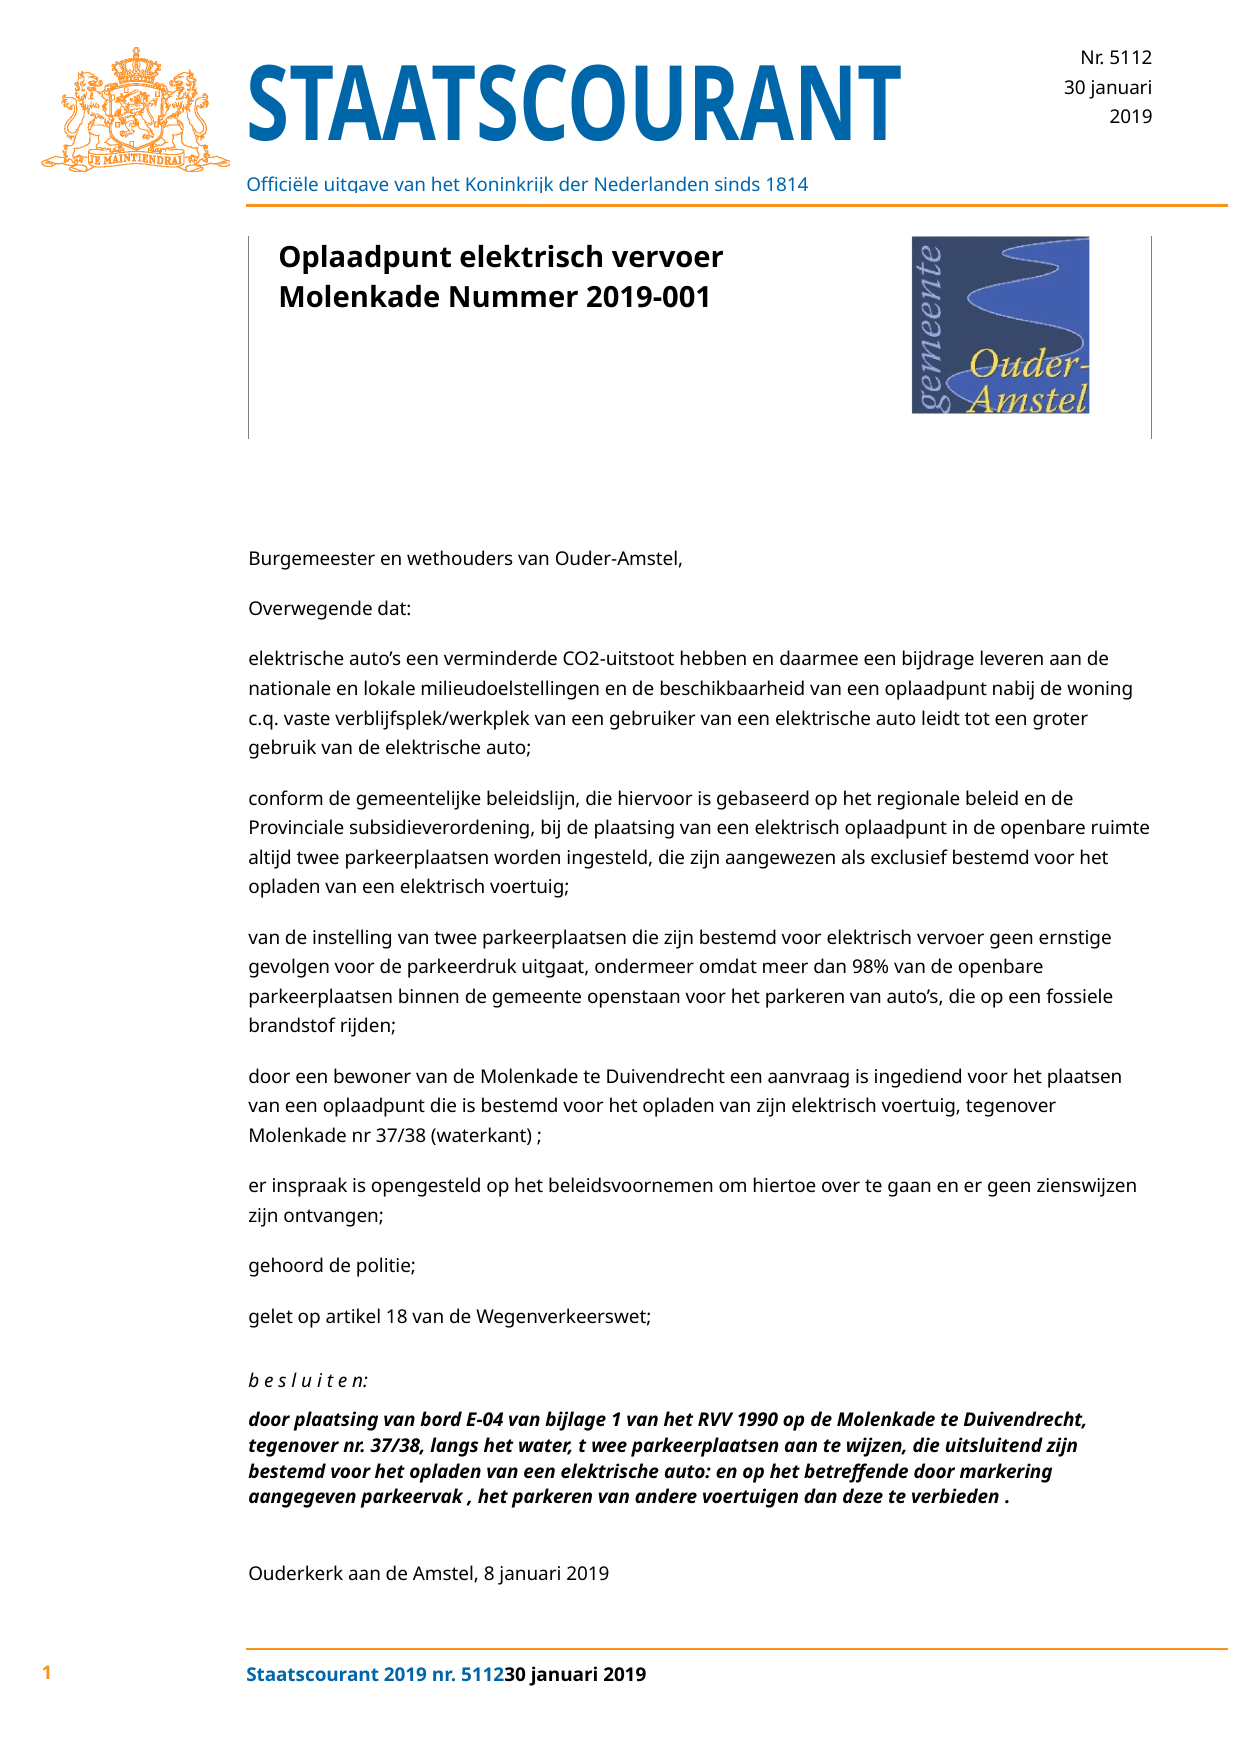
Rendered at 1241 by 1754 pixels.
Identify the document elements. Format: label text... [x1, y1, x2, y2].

text Ouderkerk aan de Amstel, 8 januari 2019 [248, 1560, 1152, 1585]
text door plaatsing van bord E-04 van bijlage 1 van het RVV 1990 op de Molenkade te Duivendrecht, tegenover nr. 37/38, langs het water, t wee parkeerplaatsen aan te wijzen, die uitsluitend zijn bestemd voor het opladen van een elektrische auto: en op het betreffende door markering aangegeven parkeervak , het parkeren van andere voertuigen dan deze te verbieden . [248, 1406, 1152, 1509]
text Overwegende dat: [248, 595, 1152, 621]
text van de instelling van twee parkeerplaatsen die zijn bestemd voor elektrisch vervoer geen ernstige gevolgen voor de parkeerdruk uitgaat, ondermeer omdat meer dan 98% van de openbare parkeerplaatsen binnen de gemeente openstaan voor het parkeren van auto’s, die op een fossiele brandstof rijden; [248, 924, 1152, 1038]
picture [911, 236, 1090, 414]
table_header [850, 414, 1151, 439]
text Burgemeester en wethouders van Ouder-Amstel, [248, 545, 1152, 571]
text elektrische auto’s een verminderde CO2-uitstoot hebben en daarmee een bijdrage leveren aan de nationale en lokale milieudoelstellingen en de beschikbaarheid van een oplaadpunt nabij de woning c.q. vaste verblijfsplek/werkplek van een gebruiker van een elektrische auto leidt tot een groter gebruik van de elektrische auto; [248, 646, 1152, 760]
table_header [850, 236, 911, 413]
picture [41, 47, 231, 172]
table_header Oplaadpunt elektrisch vervoer Molenkade Nummer 2019-001 [249, 236, 850, 439]
text conform de gemeentelijke beleidslijn, die hiervoor is gebaseerd op het regionale beleid en de Provinciale subsidieverordening, bij de plaatsing van een elektrisch oplaadpunt in de openbare ruimte altijd twee parkeerplaatsen worden ingesteld, die zijn aangewezen als exclusief bestemd voor het opladen van een elektrisch voertuig; [248, 785, 1152, 899]
text door een bewoner van de Molenkade te Duivendrecht een aanvraag is ingediend voor het plaatsen van een oplaadpunt die is bestemd voor het opladen van zijn elektrisch voertuig, tegenover Molenkade nr 37/38 (waterkant) ; [248, 1063, 1152, 1148]
text gehoord de politie; [248, 1253, 1152, 1278]
text gelet op artikel 18 van de Wegenverkeerswet; [248, 1303, 1152, 1329]
text er inspraak is opengesteld op het beleidsvoornemen om hiertoe over te gaan en er geen zienswijzen zijn ontvangen; [248, 1173, 1152, 1228]
text b e s l u i t e n: [248, 1367, 1152, 1393]
table_header [1090, 236, 1151, 413]
